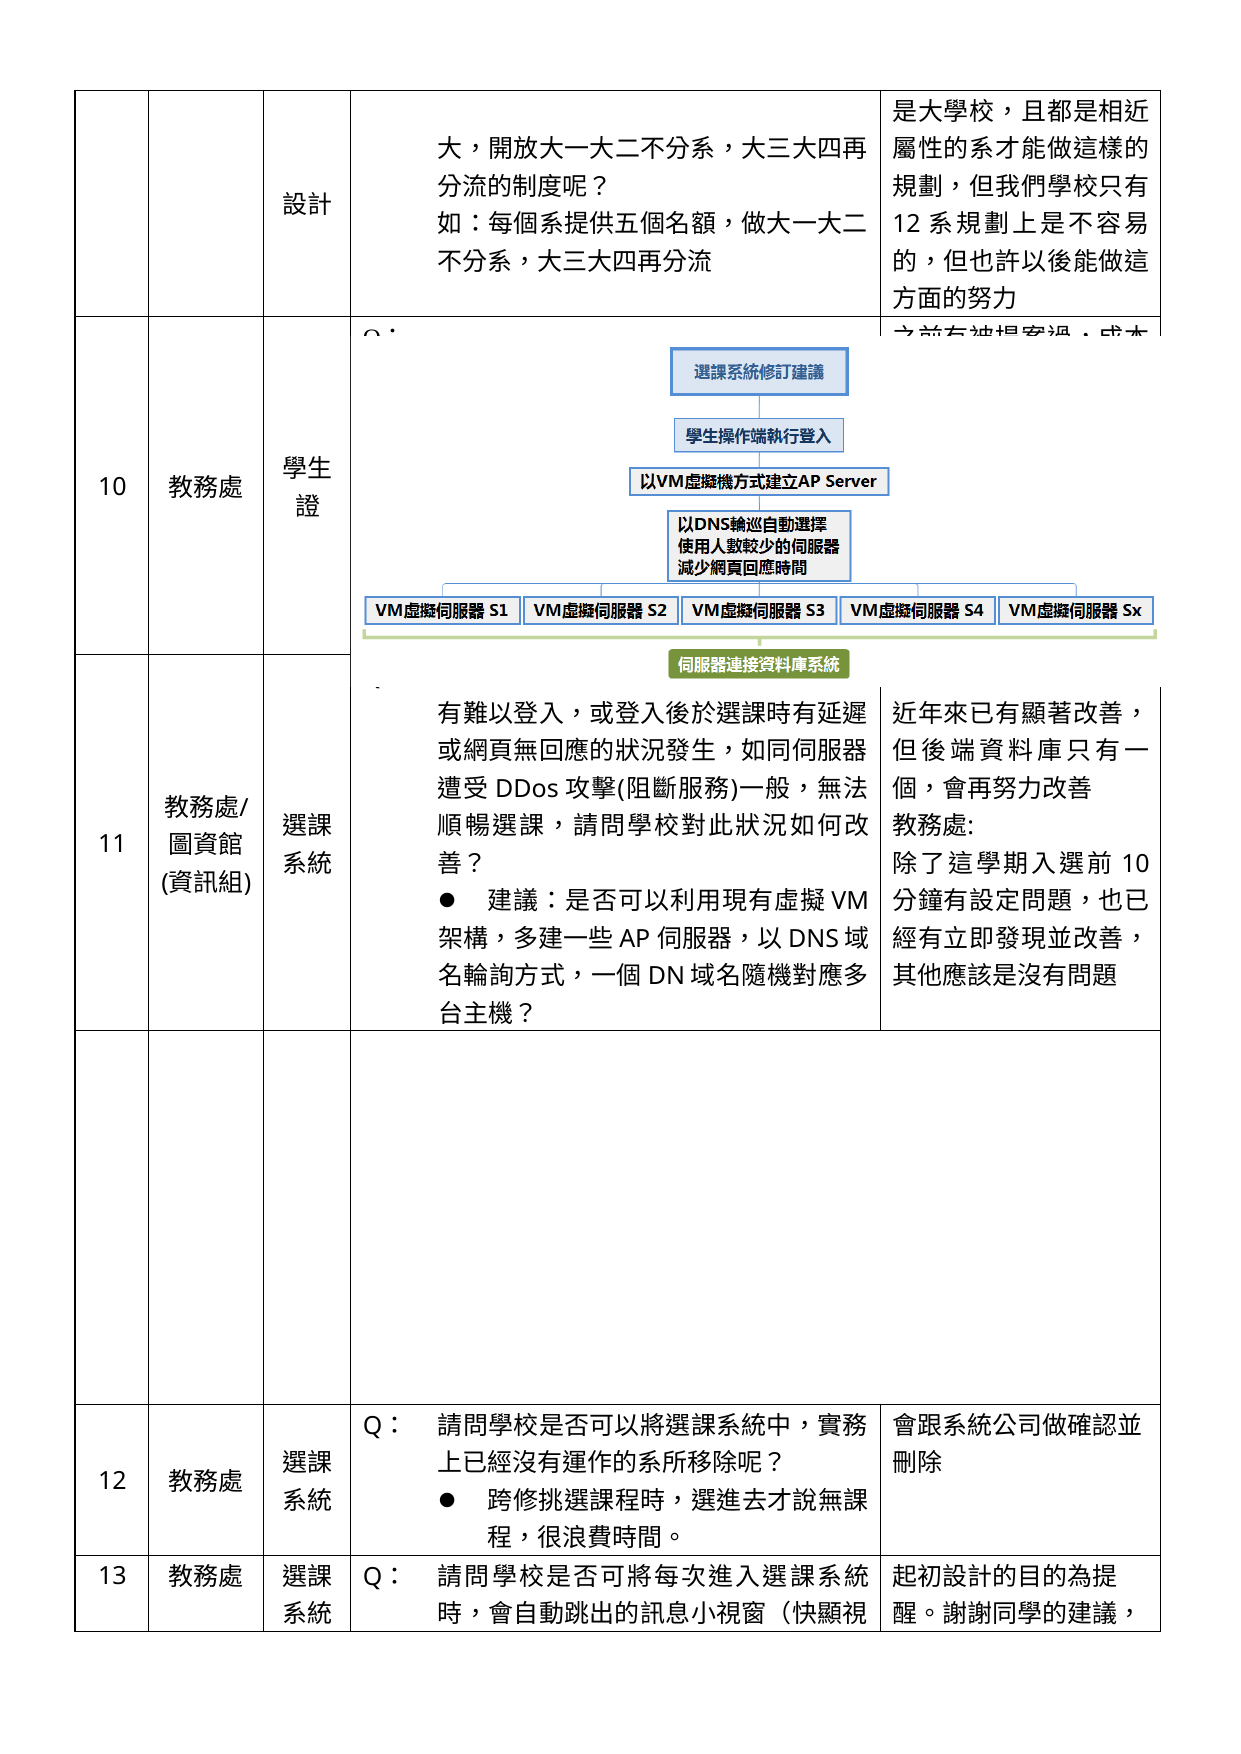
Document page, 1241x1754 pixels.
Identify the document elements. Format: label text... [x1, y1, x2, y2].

table_cell Q： [351, 1405, 426, 1554]
table_cell 請問校方能不能讓學生證電子化，整合宿舍卡、悠遊卡呢？ 這樣學生就不必每次都帶很多卡片出門，也方便出外活動，甚至不必每次都要回收學生證貼註冊紀錄貼紙了。 [426, 317, 880, 336]
table_cell 會跟系統公司做確認並刪除 [881, 1405, 1160, 1554]
table_cell 教務處/圖資館(資訊組) [149, 655, 263, 1030]
table_cell Q： [351, 1556, 426, 1631]
table_cell 圖資管: 近年來已有顯著改善，但後端資料庫只有一個，會再努力改善 教務處: 除了這學期入選前10分鐘有設定問題，也已經有立即發現並改善，其他應該是沒有問題 [881, 689, 1160, 1030]
table_cell 教務處 [149, 317, 263, 654]
table_cell 教務處 [149, 1556, 263, 1631]
table_cell 學校選課系統每每進入選課期間，容易有難以登入，或登入後於選課時有延遲或網頁無回應的狀況發生，如同伺服器遭受DDos攻擊(阻斷服務)一般，無法順暢選課，請問學校對此狀況如何改善？ 建議：是否可以利用現有虛擬VM架構，多建一些AP 伺服器，以DNS域名輪詢方式，一個DN域名隨機對應多台主機？ [426, 689, 880, 1030]
table_cell Q： [351, 317, 426, 336]
table_cell [351, 91, 426, 316]
table_cell [149, 91, 263, 316]
table_cell [76, 91, 148, 316]
table_cell [351, 1031, 1160, 1403]
table_cell [149, 1031, 263, 1403]
table_cell 是大學校，且都是相近屬性的系才能做這樣的規劃，但我們學校只有12系規劃上是不容易的，但也許以後能做這方面的努力 [881, 91, 1160, 316]
table_cell 學生證 [264, 317, 350, 654]
table_cell [264, 1031, 350, 1403]
table_cell 選課系統 [264, 1405, 350, 1554]
table_cell 請問學校是否可以將選課系統中，實務上已經沒有運作的系所移除呢？ 跨修挑選課程時，選進去才說無課程，很浪費時間。 [426, 1405, 880, 1554]
table_cell 12 [76, 1405, 148, 1554]
table_cell 請問學校是否可將每次進入選課系統時，會自動跳出的訊息小視窗（快顯視 [426, 1556, 880, 1631]
table_cell 13 [76, 1556, 148, 1631]
table_cell Q： [366, 331, 376, 336]
table_cell 教務處 [149, 1405, 263, 1554]
table_cell 起初設計的目的為提醒。謝謝同學的建議， [881, 1556, 1160, 1631]
table_cell 選課系統 [264, 655, 350, 1030]
table_cell 選課系統 [264, 1556, 350, 1631]
picture [350, 336, 1168, 689]
table_cell [76, 1031, 148, 1403]
table_cell 11 [76, 655, 148, 1030]
table_cell 大，開放大一大二不分系，大三大四再分流的制度呢？ 如：每個系提供五個名額，做大一大二不分系，大三大四再分流 [426, 91, 880, 316]
table_cell 10 [76, 317, 148, 654]
table_cell Q： [351, 689, 426, 1030]
table_cell 設計 [264, 91, 350, 316]
table_cell 之前有被提案過，成本上一張卡約要150元成本，會使用到宿舍卡的部分只有一年級的居多，悠遊卡的部分也不比本島方便，且萬一遺失換發時間較長。 在成本及便利性考量下不考慮換發 [881, 317, 1160, 336]
